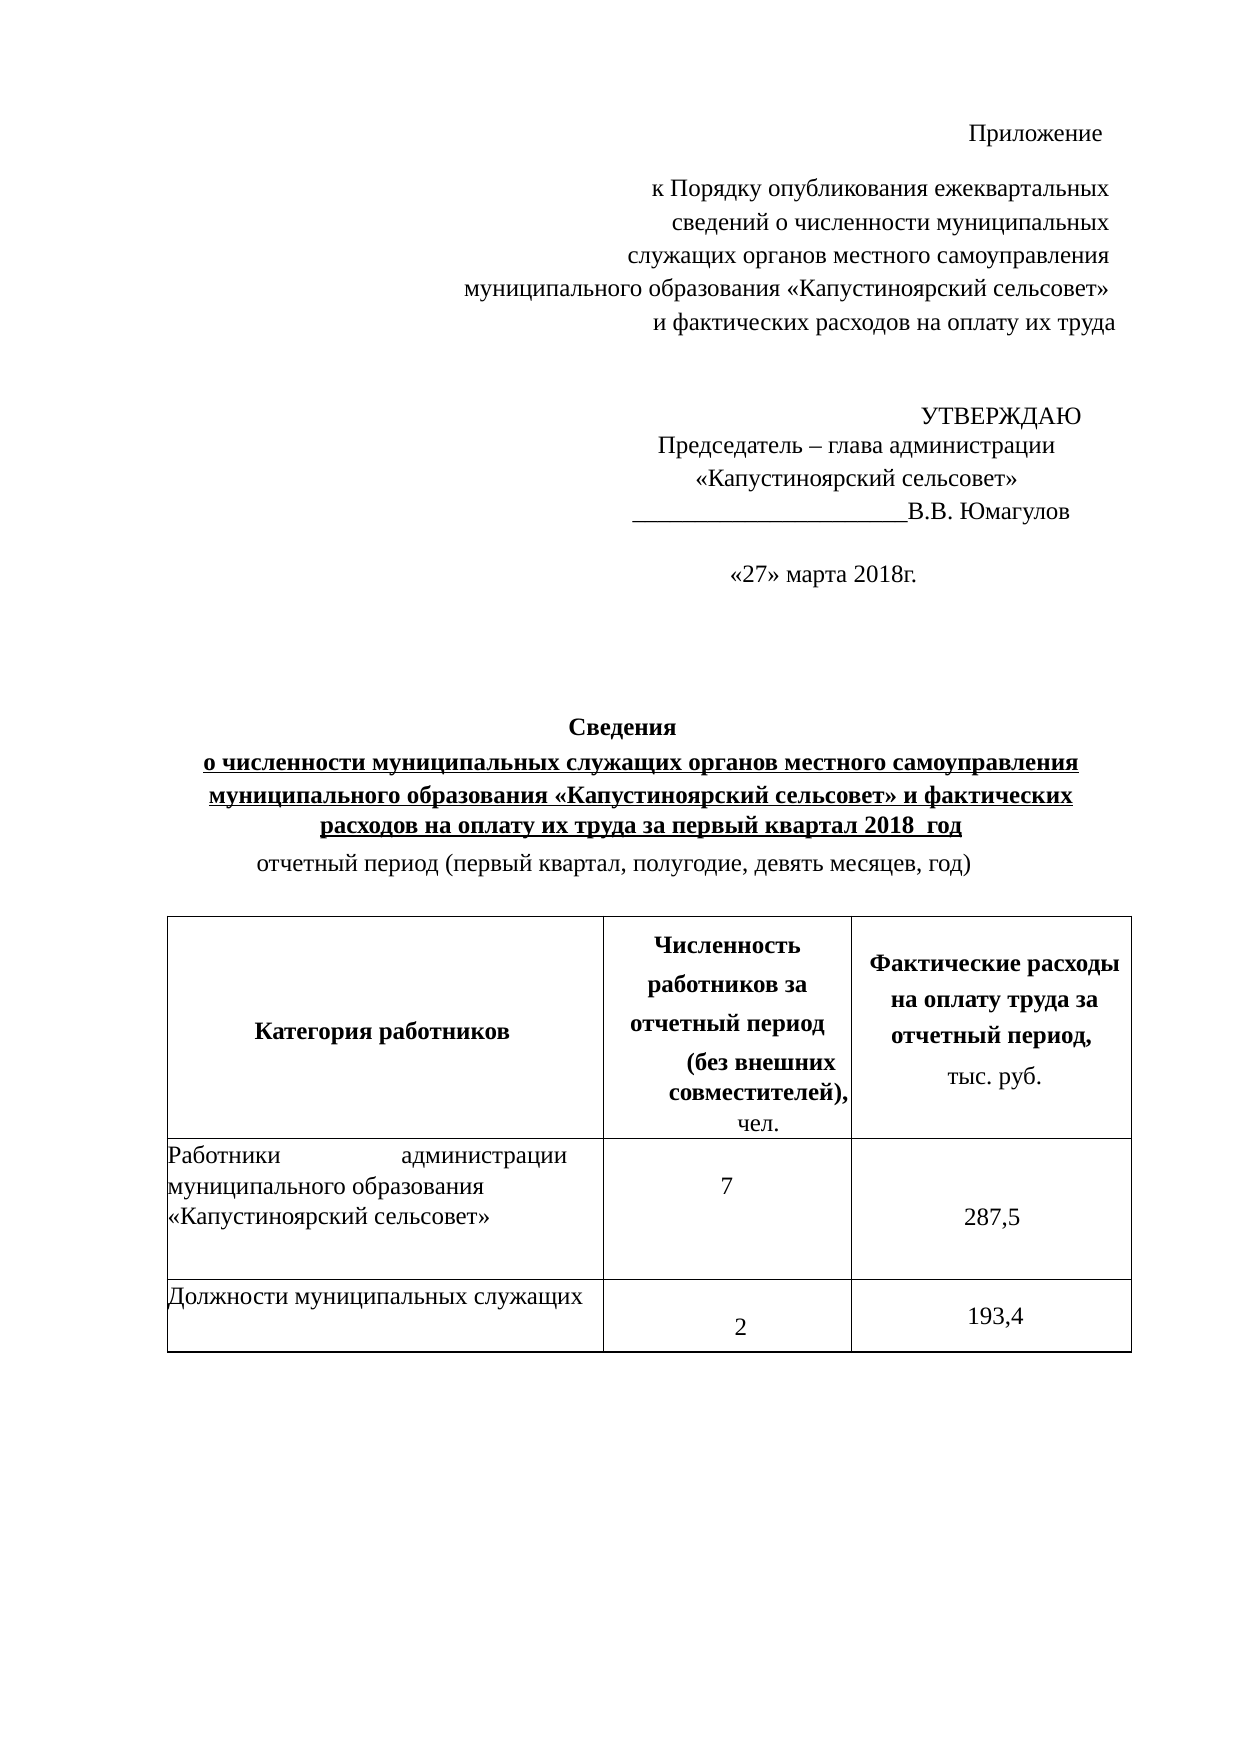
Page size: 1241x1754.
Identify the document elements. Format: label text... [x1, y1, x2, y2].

text Приложение [118, 118, 1109, 147]
text УТВЕРЖДАЮ [669, 401, 1088, 430]
table_cell 287,5 [852, 1139, 1131, 1279]
text муниципального образования «Капустиноярский сельсовет» и фактических расходов на оплату их труда за первый квартал 2018 год [160, 780, 1122, 839]
text отчетный период (первый квартал, полугодие, девять месяцев, год) [118, 848, 1116, 877]
text служащих органов местного самоуправления [118, 240, 1116, 269]
text ______________________В.В. Юмагулов [480, 496, 1122, 525]
text сведений о численности муниципальных [118, 207, 1116, 236]
table_header Численность работников за отчетный период (без внешних совместителей), чел. [604, 917, 851, 1138]
table_header Фактические расходы на оплату труда за отчетный период, тыс. руб. [852, 917, 1131, 1138]
text о численности муниципальных служащих органов местного самоуправления [160, 747, 1122, 776]
table_cell Работники администрации муниципального образования «Капустиноярский сельсовет» [168, 1139, 603, 1279]
text к Порядку опубликования ежеквартальных [118, 173, 1116, 202]
table_cell Должности муниципальных служащих [168, 1280, 603, 1351]
table_cell 7 [604, 1139, 851, 1279]
table_cell 193,4 [852, 1280, 1131, 1351]
table_cell 2 [604, 1280, 851, 1351]
text Председатель – глава администрации «Капустиноярский сельсовет» [591, 430, 1122, 492]
text «27» марта 2018г. [480, 559, 1122, 588]
subtitle Сведения [493, 712, 1122, 741]
text и фактических расходов на оплату их труда [118, 307, 1116, 336]
table_header Категория работников [168, 917, 603, 1138]
text муниципального образования «Капустиноярский сельсовет» [118, 273, 1116, 302]
